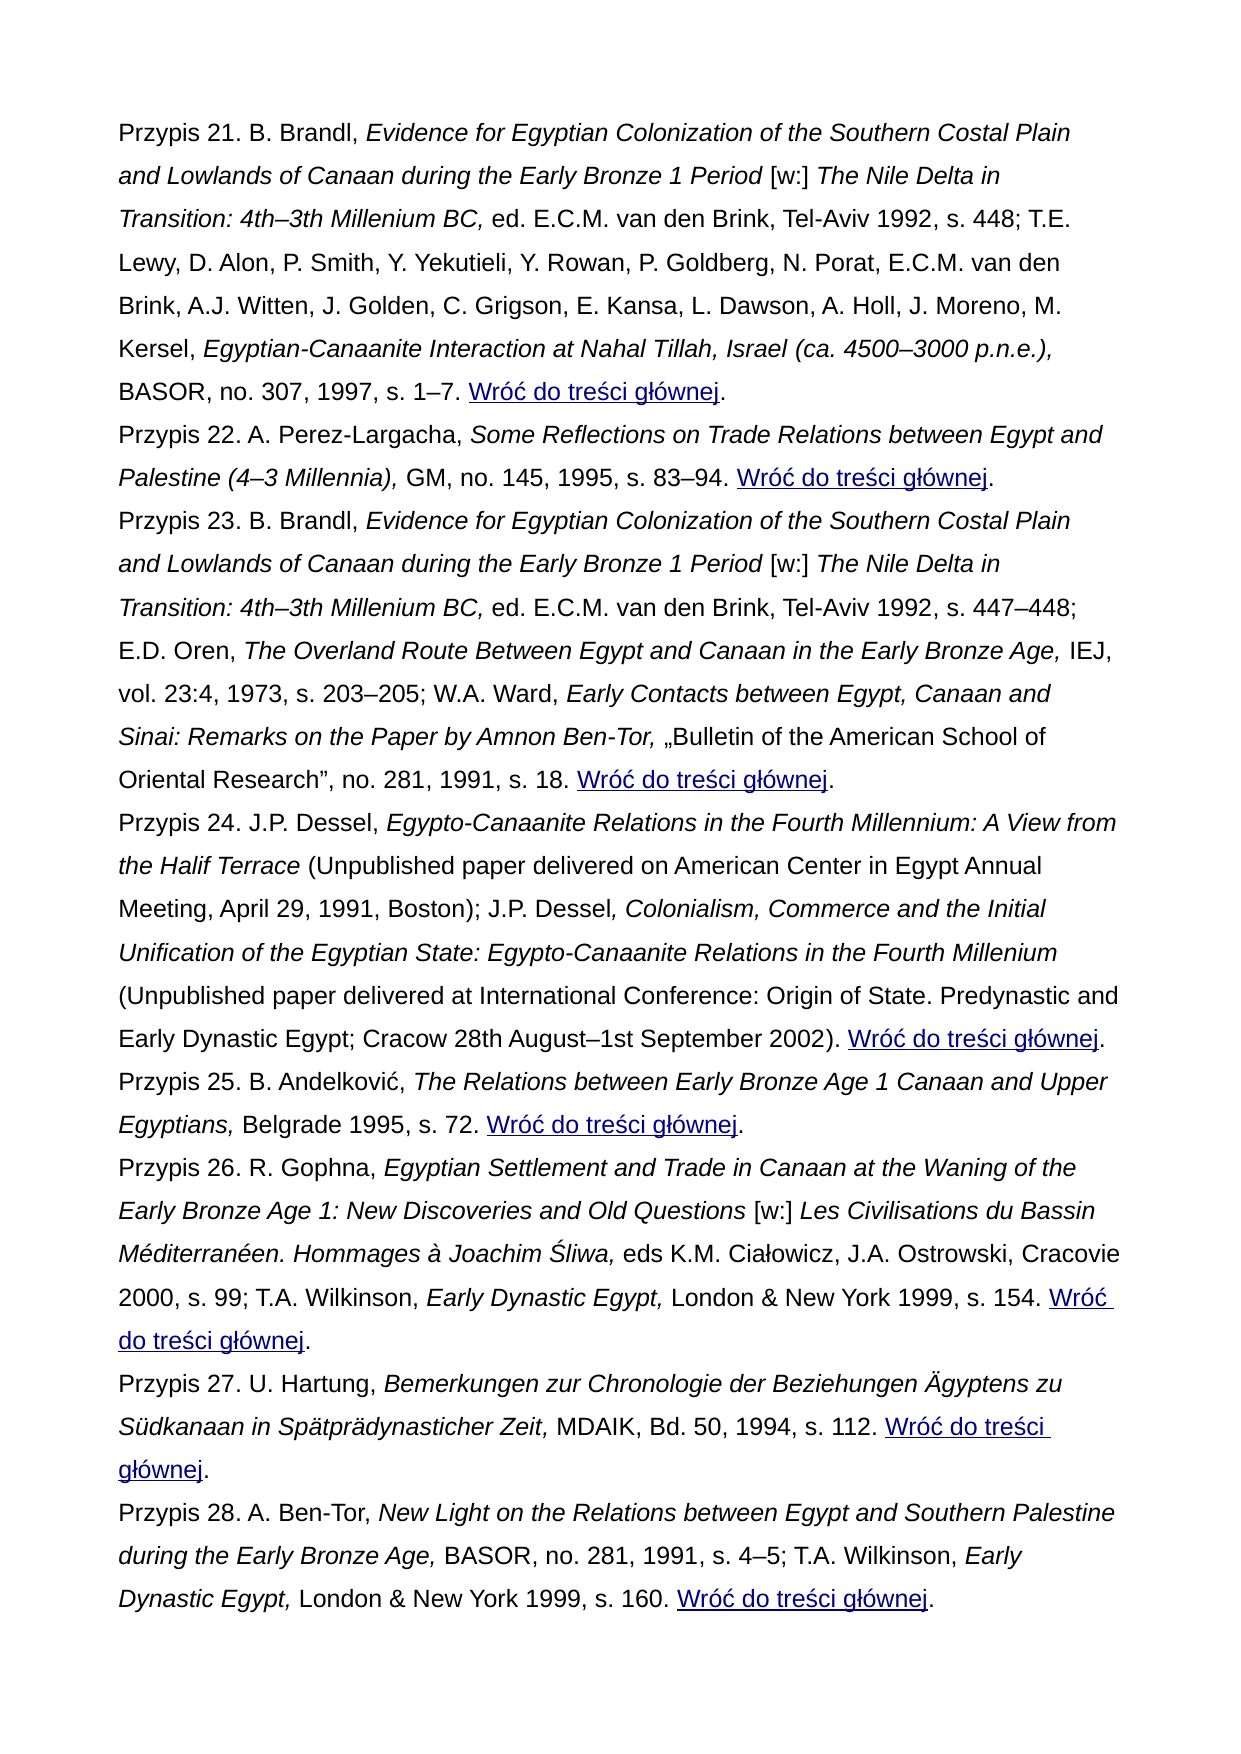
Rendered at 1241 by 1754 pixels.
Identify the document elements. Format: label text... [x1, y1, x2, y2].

text Przypis 22. A. Perez-Largacha, Some Reflections on Trade Relations between Egypt and Palestine (4–3 Millennia), GM, no. 145, 1995, s. 83–94. Wróć do treści głównej. [118, 420, 1122, 492]
text Przypis 25. B. Andelković, The Relations between Early Bronze Age 1 Canaan and Upper Egyptians, Belgrade 1995, s. 72. Wróć do treści głównej. [118, 1067, 1122, 1139]
text Przypis 27. U. Hartung, Bemerkungen zur Chronologie der Beziehungen Ägyptens zu Südkanaan in Spätprädynasticher Zeit, MDAIK, Bd. 50, 1994, s. 112. Wróć do treści głównej. [118, 1369, 1122, 1484]
text Przypis 21. B. Brandl, Evidence for Egyptian Colonization of the Southern Costal Plain and Lowlands of Canaan during the Early Bronze 1 Period [w:] The Nile Delta in Transition: 4th–3th Millenium BC, ed. E.C.M. van den Brink, Tel-Aviv 1992, s. 448; T.E. Lewy, D. Alon, P. Smith, Y. Yekutieli, Y. Rowan, P. Goldberg, N. Porat, E.C.M. van den Brink, A.J. Witten, J. Golden, C. Grigson, E. Kansa, L. Dawson, A. Holl, J. Moreno, M. Kersel, Egyptian-Canaanite Interaction at Nahal Tillah, Israel (ca. 4500–3000 p.n.e.), BASOR, no. 307, 1997, s. 1–7. Wróć do treści głównej. [118, 118, 1122, 406]
text Przypis 28. A. Ben-Tor, New Light on the Relations between Egypt and Southern Palestine during the Early Bronze Age, BASOR, no. 281, 1991, s. 4–5; T.A. Wilkinson, Early Dynastic Egypt, London & New York 1999, s. 160. Wróć do treści głównej. [118, 1498, 1122, 1613]
text Przypis 26. R. Gophna, Egyptian Settlement and Trade in Canaan at the Waning of the Early Bronze Age 1: New Discoveries and Old Questions [w:] Les Civilisations du Bassin Méditerranéen. Hommages à Joachim Śliwa, eds K.M. Ciałowicz, J.A. Ostrowski, Cracovie 2000, s. 99; T.A. Wilkinson, Early Dynastic Egypt, London & New York 1999, s. 154. Wróć do treści głównej. [118, 1153, 1122, 1354]
text Przypis 24. J.P. Dessel, Egypto-Canaanite Relations in the Fourth Millennium: A View from the Halif Terrace (Unpublished paper delivered on American Center in Egypt Annual Meeting, April 29, 1991, Boston); J.P. Dessel, Colonialism, Commerce and the Initial Unification of the Egyptian State: Egypto-Canaanite Relations in the Fourth Millenium (Unpublished paper delivered at International Conference: Origin of State. Predynastic and Early Dynastic Egypt; Cracow 28th August–1st September 2002). Wróć do treści głównej. [118, 808, 1122, 1052]
text Przypis 23. B. Brandl, Evidence for Egyptian Colonization of the Southern Costal Plain and Lowlands of Canaan during the Early Bronze 1 Period [w:] The Nile Delta in Transition: 4th–3th Millenium BC, ed. E.C.M. van den Brink, Tel-Aviv 1992, s. 447–448; E.D. Oren, The Overland Route Between Egypt and Canaan in the Early Bronze Age, IEJ, vol. 23:4, 1973, s. 203–205; W.A. Ward, Early Contacts between Egypt, Canaan and Sinai: Remarks on the Paper by Amnon Ben-Tor, „Bulletin of the American School of Oriental Research”, no. 281, 1991, s. 18. Wróć do treści głównej. [118, 506, 1122, 794]
